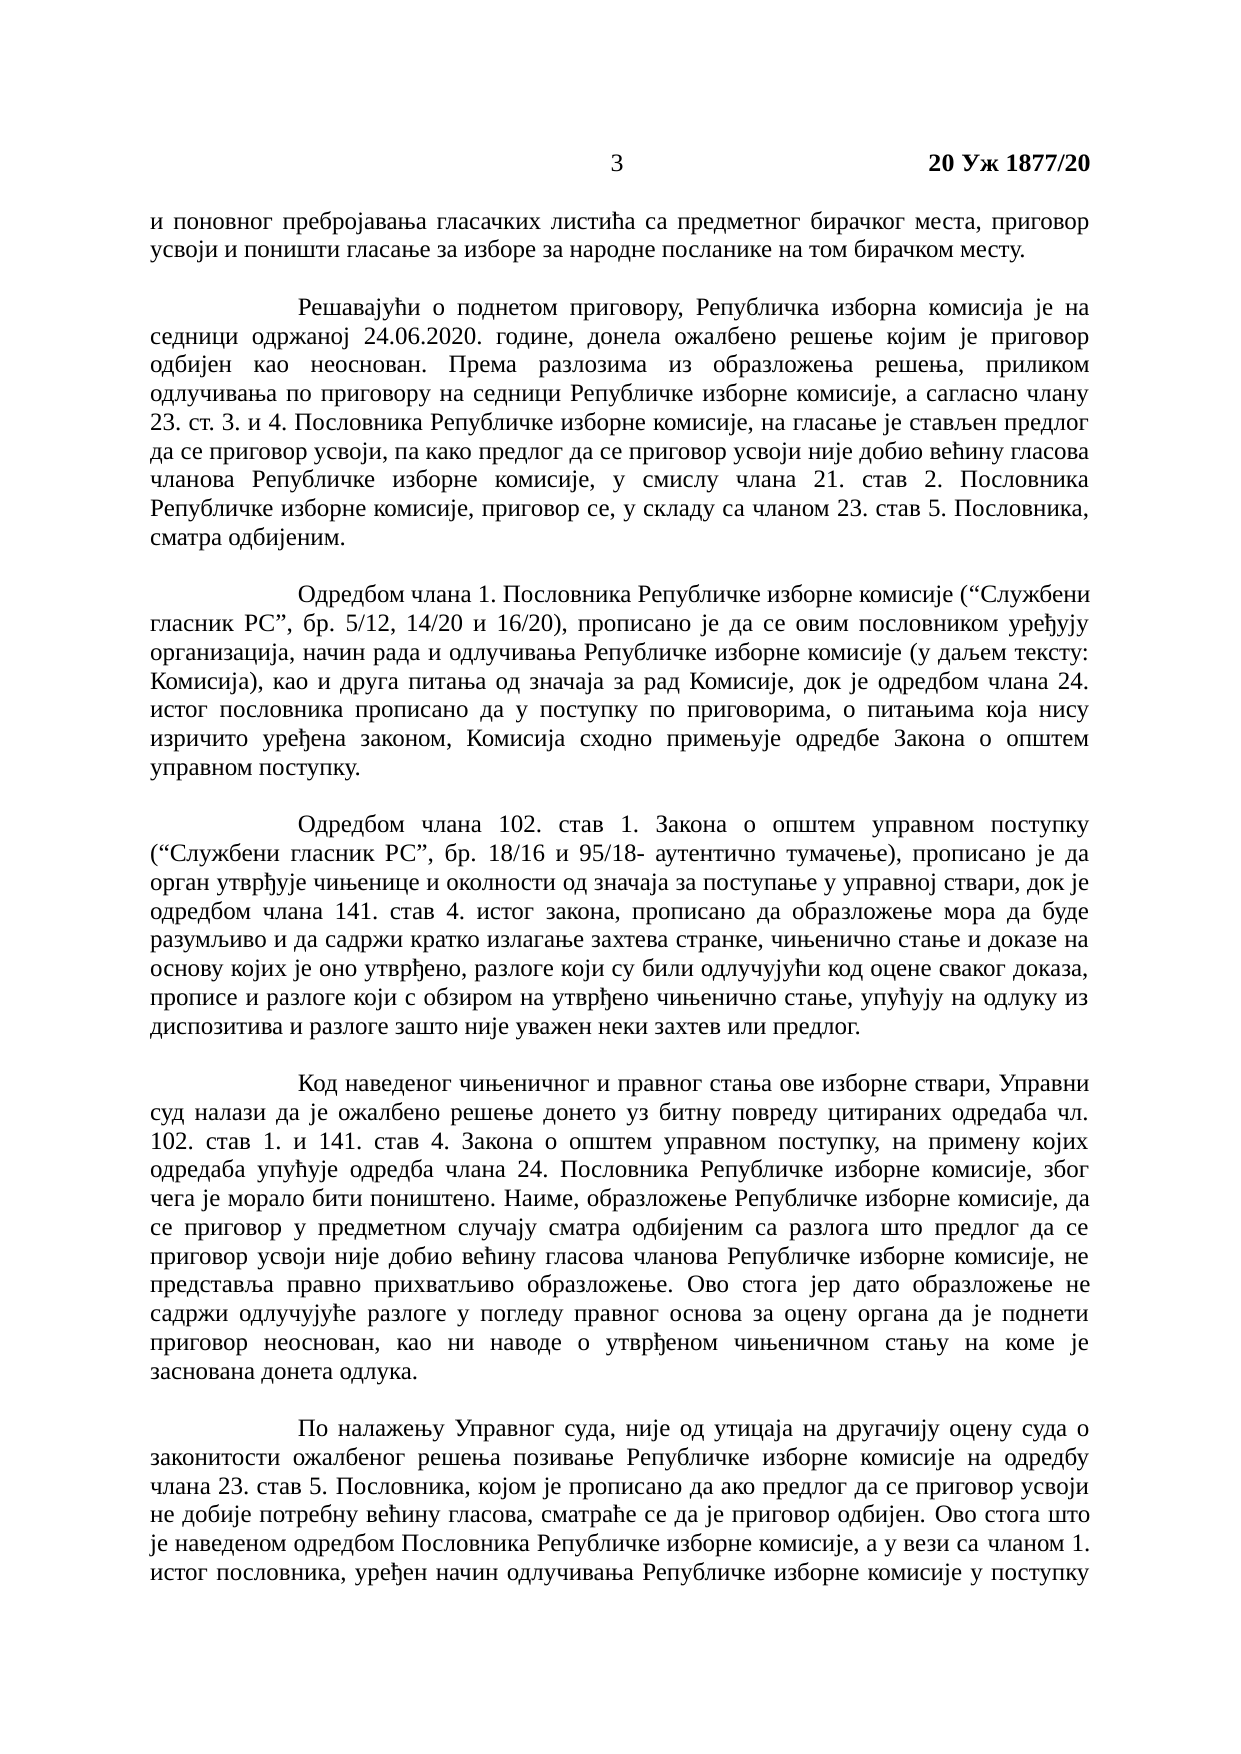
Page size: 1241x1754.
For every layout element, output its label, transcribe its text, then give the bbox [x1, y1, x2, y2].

text Код наведеног чињеничног и правног стања ове изборне ствари, Управни суд налази да је ожалбено решење донето уз битну повреду цитираних одредаба чл. 102. став 1. и 141. став 4. Закона о општем управном поступку, на примену којих одредаба упућује одредба члана 24. Пословника Републичке изборне комисије, због чега је морало бити поништено. Наиме, образложење Републичке изборне комисије, да се приговор у предметном случају сматра одбијеним са разлога што предлог да се приговор усвоји није добио већину гласова чланова Републичке изборне комисије, не представља правно прихватљиво образложење. Ово стога јер дато образложење не садржи одлучујуће разлоге у погледу правног основа за оцену органа да је поднети приговор неоснован, као ни наводе о утврђеном чињеничном стању на коме је заснована донета одлука. [150, 1068, 1090, 1384]
text Одредбом члана 102. став 1. Закона о општем управном поступку (“Службени гласник РС”, бр. 18/16 и 95/18- аутентично тумачење), прописано је да орган утврђује чињенице и околности од значаја за поступање у управној ствари, док је одредбом члана 141. став 4. истог закона, прописано да образложење мора да буде разумљиво и да садржи кратко излагање захтева странке, чињенично стање и доказе на основу којих је оно утврђено, разлоге који су били одлучујући код оцене сваког доказа, прописе и разлоге који с обзиром на утврђено чињенично стање, упућују на одлуку из диспозитива и разлоге зашто није уважен неки захтев или предлог. [150, 809, 1090, 1039]
text Одредбом члана 1. Пословника Републичке изборне комисије (“Службени гласник РС”, бр. 5/12, 14/20 и 16/20), прописано је да се овим пословником уређују организација, начин рада и одлучивања Републичке изборне комисије (у даљем тексту: Комисија), као и друга питања од значаја за рад Комисије, док је одредбом члана 24. истог пословника прописано да у поступку по приговорима, о питањима која нису изричито уређена законом, Комисија сходно примењује одредбе Закона о општем управном поступку. [150, 579, 1090, 781]
text Решавајући о поднетом приговору, Републичка изборна комисија је на седници одржаној 24.06.2020. године, донела ожалбено решење којим је приговор одбијен као неоснован. Према разлозима из образложења решења, приликом одлучивања по приговору на седници Републичке изборне комисије, а сагласно члану 23. ст. 3. и 4. Пословника Републичке изборне комисије, на гласање је стављен предлог да се приговор усвоји, па како предлог да се приговор усвоји није добио већину гласова чланова Републичке изборне комисије, у смислу члана 21. став 2. Пословника Републичке изборне комисије, приговор се, у складу са чланом 23. став 5. Пословника, сматра одбијеним. [150, 292, 1090, 551]
text По налажењу Управног суда, није од утицаја на другачију оцену суда о законитости ожалбеног решења позивање Републичке изборне комисије на одредбу члана 23. став 5. Пословника, којом је прописано да ако предлог да се приговор усвоји не добије потребну већину гласова, сматраће се да је приговор одбијен. Ово стога што је наведеном одредбом Пословника Републичке изборне комисије, а у вези са чланом 1. истог пословника, уређен начин одлучивања Републичке изборне комисије у поступку [150, 1413, 1090, 1586]
text и поновног пребројавања гласачких листића са предметног бирачког места, приговор усвоји и поништи гласање за изборе за народне посланике на том бирачком месту. [150, 206, 1090, 263]
